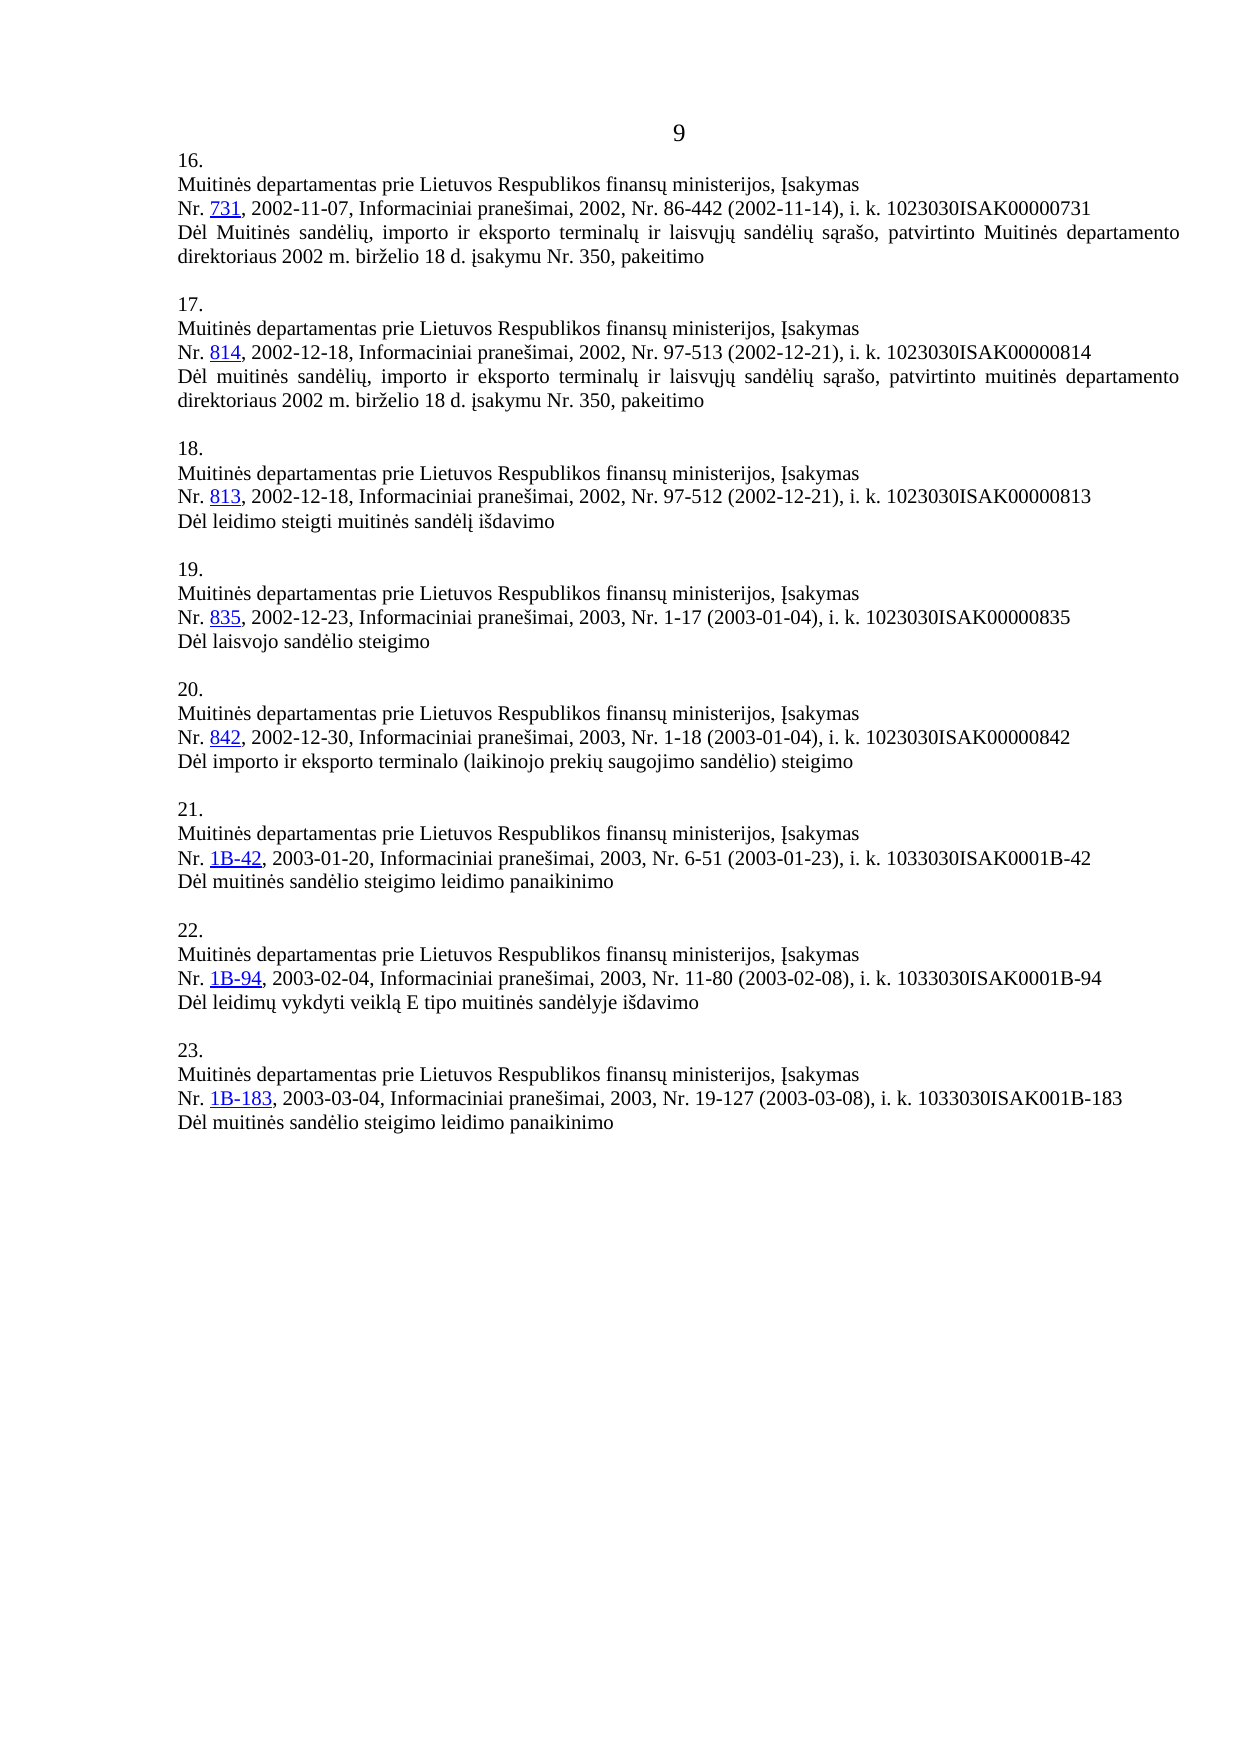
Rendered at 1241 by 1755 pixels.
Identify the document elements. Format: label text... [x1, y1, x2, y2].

text Dėl laisvojo sandėlio steigimo [177, 629, 1181, 653]
text Nr. 814, 2002-12-18, Informaciniai pranešimai, 2002, Nr. 97-513 (2002-12-21), i. k. 1023030ISAK00000814 [177, 340, 1181, 364]
text Nr. 731, 2002-11-07, Informaciniai pranešimai, 2002, Nr. 86-442 (2002-11-14), i. k. 1023030ISAK00000731 [177, 196, 1181, 220]
text Dėl Muitinės sandėlių, importo ir eksporto terminalų ir laisvųjų sandėlių sąrašo, patvirtinto Muitinės departamento direktoriaus 2002 m. birželio 18 d. įsakymu Nr. 350, pakeitimo [177, 220, 1181, 268]
text 22. [177, 918, 1181, 942]
text 18. [177, 436, 1181, 460]
text Muitinės departamentas prie Lietuvos Respublikos finansų ministerijos, Įsakymas [177, 821, 1181, 845]
text 19. [177, 557, 1181, 581]
text Dėl leidimo steigti muitinės sandėlį išdavimo [177, 508, 1181, 533]
text Muitinės departamentas prie Lietuvos Respublikos finansų ministerijos, Įsakymas [177, 172, 1181, 196]
text Muitinės departamentas prie Lietuvos Respublikos finansų ministerijos, Įsakymas [177, 316, 1181, 340]
text Muitinės departamentas prie Lietuvos Respublikos finansų ministerijos, Įsakymas [177, 942, 1181, 966]
text 16. [177, 148, 1181, 172]
text Nr. 835, 2002-12-23, Informaciniai pranešimai, 2003, Nr. 1-17 (2003-01-04), i. k. 1023030ISAK00000835 [177, 605, 1181, 629]
text Nr. 813, 2002-12-18, Informaciniai pranešimai, 2002, Nr. 97-512 (2002-12-21), i. k. 1023030ISAK00000813 [177, 484, 1181, 508]
text Muitinės departamentas prie Lietuvos Respublikos finansų ministerijos, Įsakymas [177, 1062, 1181, 1086]
text Muitinės departamentas prie Lietuvos Respublikos finansų ministerijos, Įsakymas [177, 460, 1181, 484]
text 17. [177, 292, 1181, 316]
text Dėl leidimų vykdyti veiklą E tipo muitinės sandėlyje išdavimo [177, 990, 1181, 1014]
text Dėl muitinės sandėlio steigimo leidimo panaikinimo [177, 1110, 1181, 1134]
text Nr. 1B-183, 2003-03-04, Informaciniai pranešimai, 2003, Nr. 19-127 (2003-03-08), i. k. 1033030ISAK001B-183 [177, 1086, 1181, 1110]
text 23. [177, 1038, 1181, 1062]
text Dėl muitinės sandėlių, importo ir eksporto terminalų ir laisvųjų sandėlių sąrašo, patvirtinto muitinės departamento direktoriaus 2002 m. birželio 18 d. įsakymu Nr. 350, pakeitimo [177, 364, 1181, 412]
text Dėl muitinės sandėlio steigimo leidimo panaikinimo [177, 869, 1181, 893]
text Nr. 842, 2002-12-30, Informaciniai pranešimai, 2003, Nr. 1-18 (2003-01-04), i. k. 1023030ISAK00000842 [177, 725, 1181, 749]
text Muitinės departamentas prie Lietuvos Respublikos finansų ministerijos, Įsakymas [177, 701, 1181, 725]
text Muitinės departamentas prie Lietuvos Respublikos finansų ministerijos, Įsakymas [177, 581, 1181, 605]
text Dėl importo ir eksporto terminalo (laikinojo prekių saugojimo sandėlio) steigimo [177, 749, 1181, 773]
text 20. [177, 677, 1181, 701]
text Nr. 1B-94, 2003-02-04, Informaciniai pranešimai, 2003, Nr. 11-80 (2003-02-08), i. k. 1033030ISAK0001B-94 [177, 966, 1181, 990]
text 21. [177, 797, 1181, 821]
text Nr. 1B-42, 2003-01-20, Informaciniai pranešimai, 2003, Nr. 6-51 (2003-01-23), i. k. 1033030ISAK0001B-42 [177, 845, 1181, 869]
